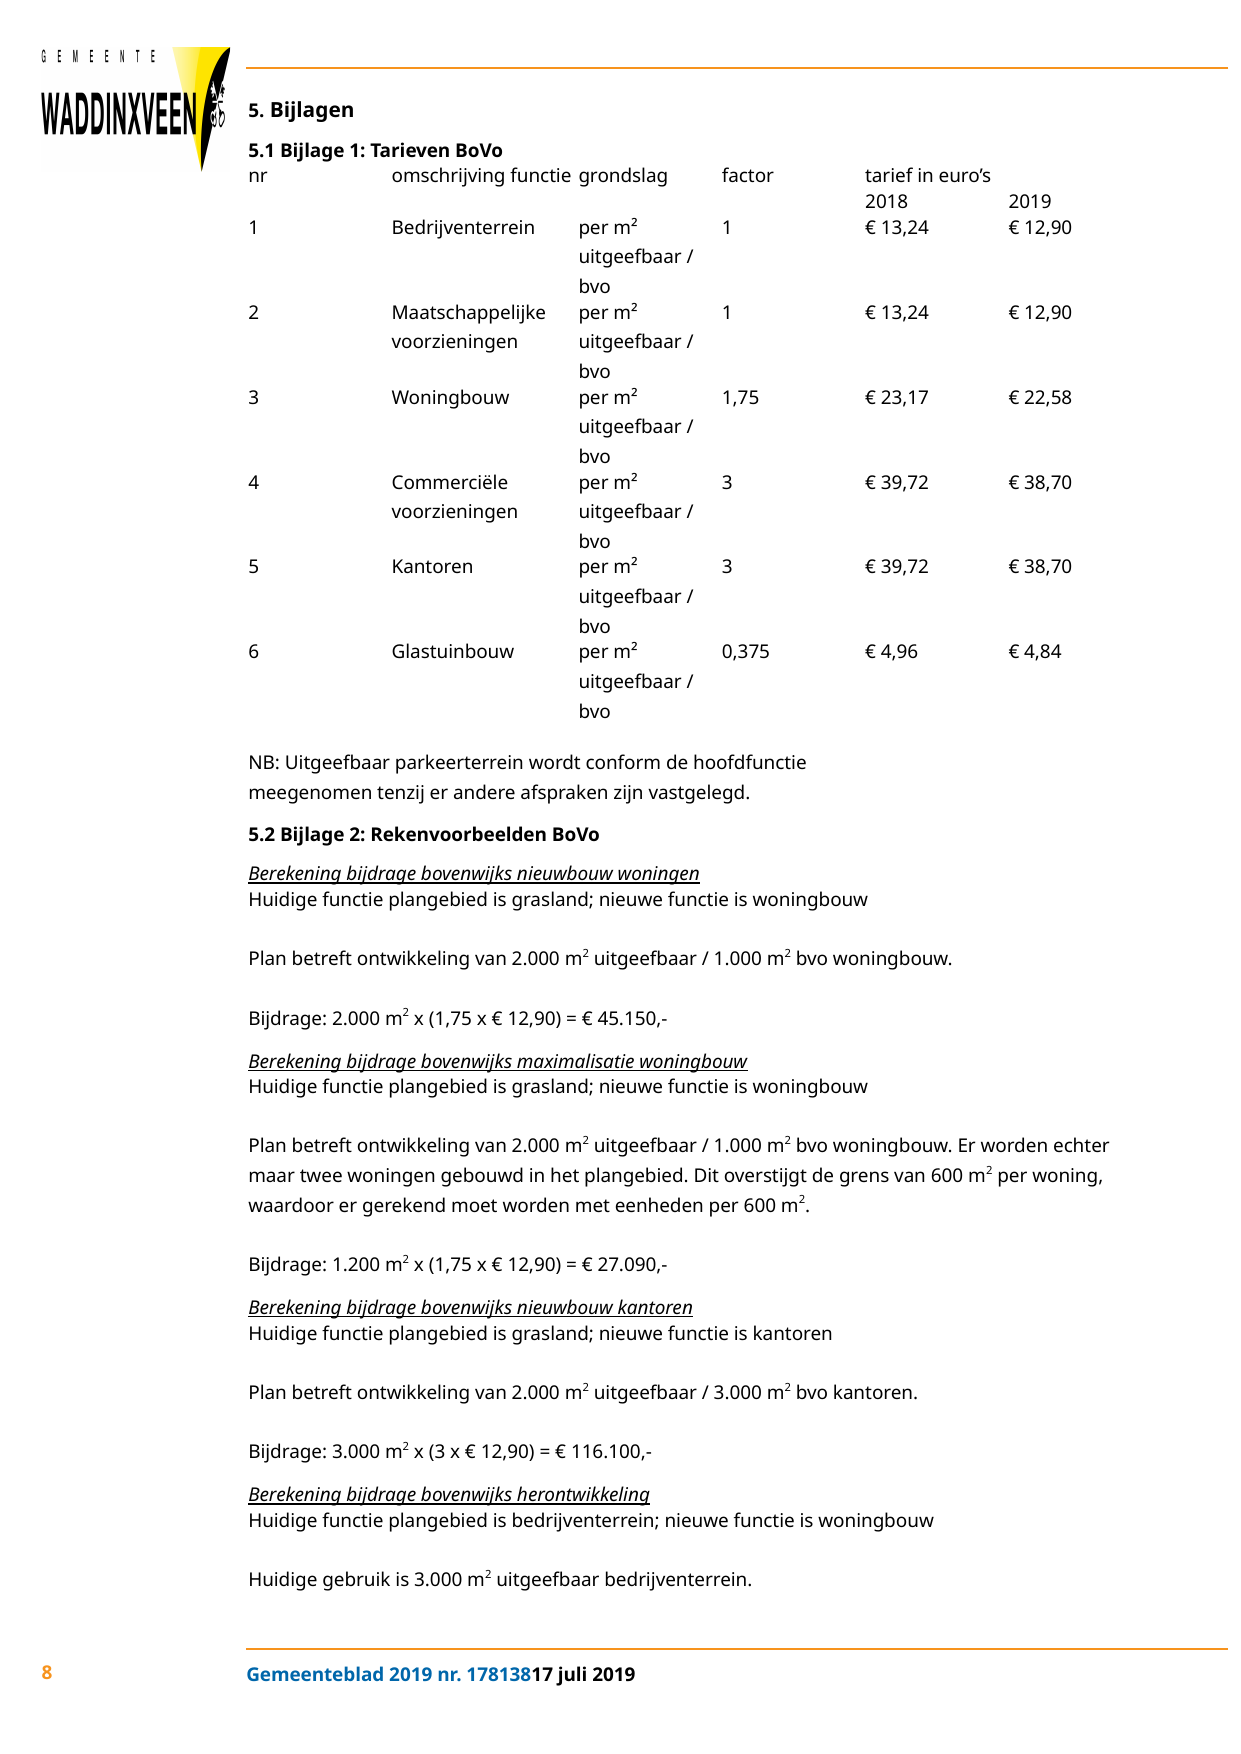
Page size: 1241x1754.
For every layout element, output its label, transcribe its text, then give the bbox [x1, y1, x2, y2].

table_cell € 13,24 [865, 214, 1008, 299]
table_cell 2019 [1008, 189, 1152, 214]
text Berekening bijdrage bovenwijks herontwikkeling [248, 1481, 1152, 1507]
table_cell Woningbouw [391, 384, 578, 469]
table_cell 5 [248, 554, 391, 639]
text 5.2 Bijlage 2: Rekenvoorbeelden BoVo [248, 821, 1152, 847]
text Plan betreft ontwikkeling van 2.000 m2 uitgeefbaar / 1.000 m2 bvo woningbouw. [248, 946, 1152, 971]
table_cell 4 [248, 469, 391, 554]
table_header nr [248, 163, 391, 188]
table_cell [578, 189, 722, 214]
text 5.1 Bijlage 1: Tarieven BoVo [248, 137, 1152, 163]
table_cell € 39,72 [865, 469, 1008, 554]
table_cell € 23,17 [865, 384, 1008, 469]
text Bijdrage: 1.200 m2 x (1,75 x € 12,90) = € 27.090,- [248, 1251, 1152, 1277]
text Huidige gebruik is 3.000 m2 uitgeefbaar bedrijventerrein. [248, 1566, 1152, 1592]
table_cell 3 [248, 384, 391, 469]
table_cell € 4,96 [865, 639, 1008, 723]
text Plan betreft ontwikkeling van 2.000 m2 uitgeefbaar / 3.000 m2 bvo kantoren. [248, 1379, 1152, 1405]
picture [41, 47, 231, 172]
table_cell 1 [722, 214, 865, 299]
text Berekening bijdrage bovenwijks nieuwbouw woningen [248, 861, 1152, 886]
table_cell € 38,70 [1008, 554, 1152, 639]
table_cell per m² uitgeefbaar / bvo [578, 214, 722, 299]
text Huidige functie plangebied is bedrijventerrein; nieuwe functie is woningbouw [248, 1507, 1152, 1533]
table_cell 2018 [865, 189, 1008, 214]
table_cell Kantoren [391, 554, 578, 639]
text Bijdrage: 2.000 m2 x (1,75 x € 12,90) = € 45.150,- [248, 1005, 1152, 1030]
table_cell € 38,70 [1008, 469, 1152, 554]
table_cell Glastuinbouw [391, 639, 578, 723]
table_cell 3 [722, 469, 865, 554]
table_cell [248, 724, 865, 749]
table_header factor [722, 163, 865, 188]
table_cell per m² uitgeefbaar / bvo [578, 469, 722, 554]
table_cell 6 [248, 639, 391, 723]
table_cell per m² uitgeefbaar / bvo [578, 554, 722, 639]
text Berekening bijdrage bovenwijks nieuwbouw kantoren [248, 1294, 1152, 1320]
table_cell [391, 189, 578, 214]
table_cell € 12,90 [1008, 214, 1152, 299]
text Huidige functie plangebied is grasland; nieuwe functie is woningbouw [248, 1073, 1152, 1099]
table_cell 0,375 [722, 639, 865, 723]
table_cell 1 [722, 299, 865, 384]
table_cell € 22,58 [1008, 384, 1152, 469]
text Huidige functie plangebied is grasland; nieuwe functie is kantoren [248, 1320, 1152, 1346]
table_header omschrijving functie [391, 163, 578, 188]
table_cell € 13,24 [865, 299, 1008, 384]
table_cell € 39,72 [865, 554, 1008, 639]
table_cell [865, 749, 1152, 804]
table_cell Maatschappelijke voorzieningen [391, 299, 578, 384]
table_cell [248, 189, 391, 214]
text 5. Bijlagen [248, 95, 1152, 123]
table_cell 3 [722, 554, 865, 639]
table_cell per m² uitgeefbaar / bvo [578, 639, 722, 723]
table_header grondslag [578, 163, 722, 188]
table_cell per m² uitgeefbaar / bvo [578, 299, 722, 384]
text Bijdrage: 3.000 m2 x (3 x € 12,90) = € 116.100,- [248, 1438, 1152, 1464]
text Huidige functie plangebied is grasland; nieuwe functie is woningbouw [248, 886, 1152, 912]
table_header tarief in euro’s [865, 163, 1152, 188]
table_cell [722, 189, 865, 214]
table_cell [865, 724, 1152, 749]
text Berekening bijdrage bovenwijks maximalisatie woningbouw [248, 1048, 1152, 1073]
table_cell Commerciële voorzieningen [391, 469, 578, 554]
table_cell per m² uitgeefbaar / bvo [578, 384, 722, 469]
table_cell € 12,90 [1008, 299, 1152, 384]
table_cell Bedrijventerrein [391, 214, 578, 299]
table_cell 2 [248, 299, 391, 384]
table_cell 1,75 [722, 384, 865, 469]
table_cell € 4,84 [1008, 639, 1152, 723]
text Plan betreft ontwikkeling van 2.000 m2 uitgeefbaar / 1.000 m2 bvo woningbouw. Er worden echter maar twee woningen gebouwd in het plangebied. Dit overstijgt de grens van 600 m2 per woning, waardoor er gerekend moet worden met eenheden per 600 m2. [248, 1133, 1152, 1218]
table_cell NB: Uitgeefbaar parkeerterrein wordt conform de hoofdfunctie meegenomen tenzij er andere afspraken zijn vastgelegd. [248, 749, 865, 804]
table_cell 1 [248, 214, 391, 299]
